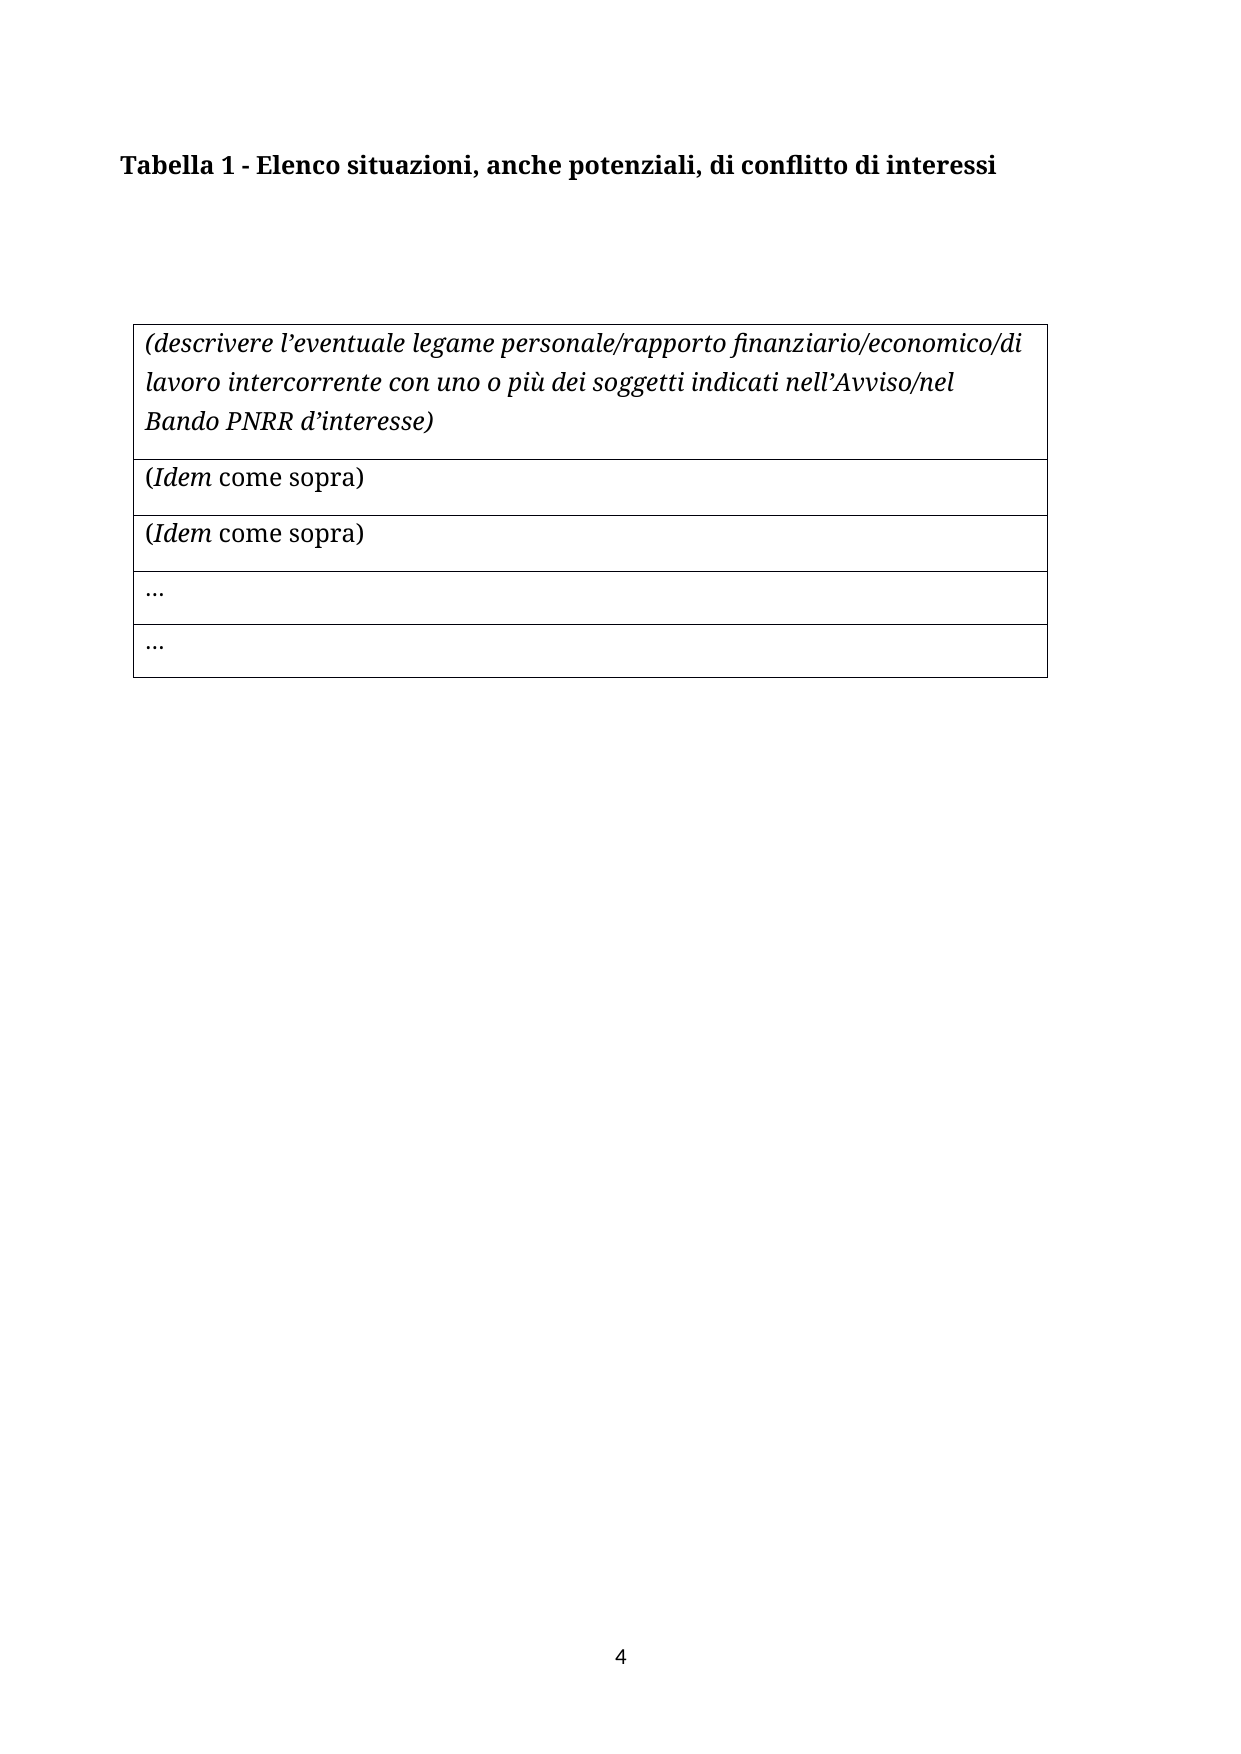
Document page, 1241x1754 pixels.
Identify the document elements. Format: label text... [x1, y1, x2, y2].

table_cell (Idem come sopra) [134, 516, 1047, 571]
table_cell (Idem come sopra) [134, 460, 1047, 514]
table_cell … [134, 572, 1047, 624]
text Tabella 1 - Elenco situazioni, anche potenziali, di conflitto di interessi [120, 148, 1121, 182]
table_cell … [134, 625, 1047, 677]
table_header (descrivere l’eventuale legame personale/rapporto finanziario/economico/di lavoro intercorrente con uno o più dei soggetti indicati nell’Avviso/nel Bando PNRR d’interesse) [134, 325, 1047, 459]
